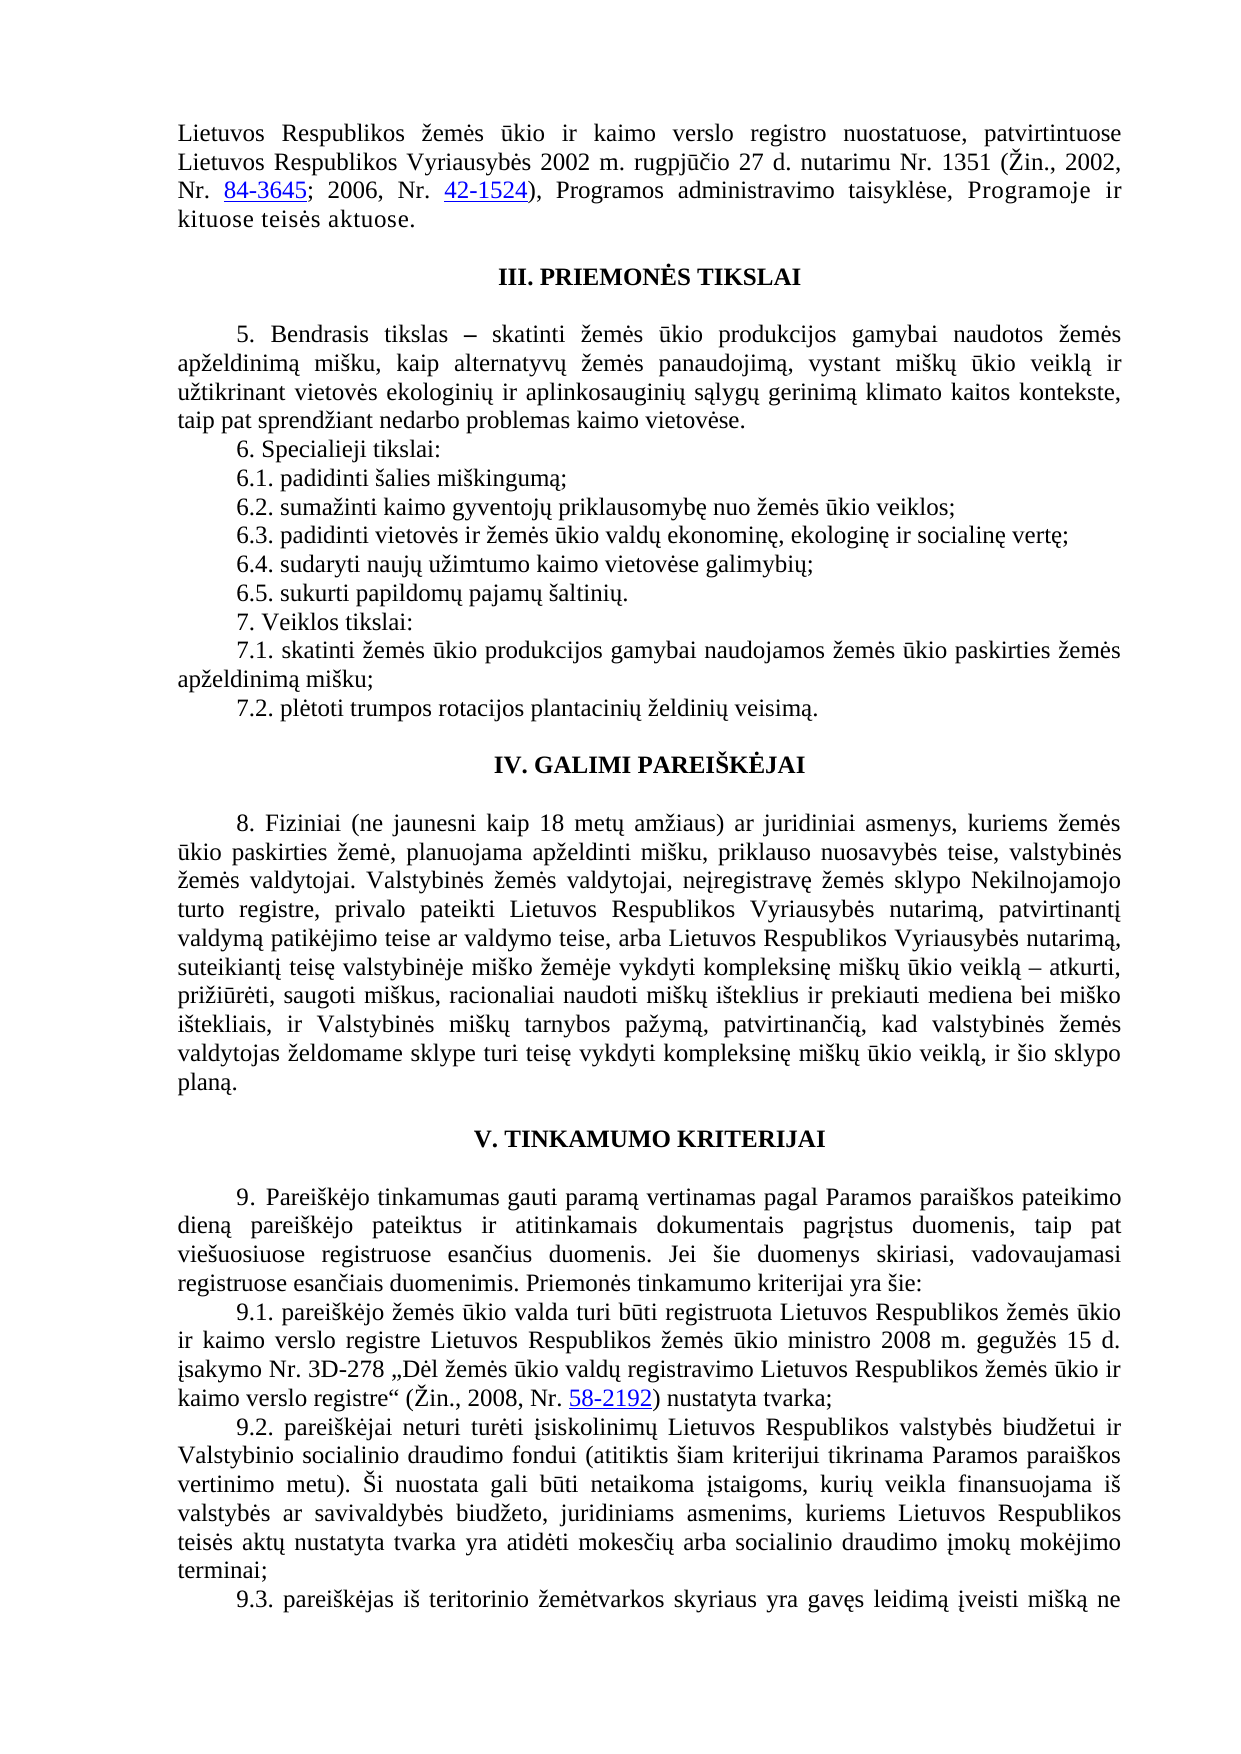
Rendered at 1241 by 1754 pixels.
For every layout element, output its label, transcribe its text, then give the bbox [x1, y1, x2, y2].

text 9. Pareiškėjo tinkamumas gauti paramą vertinamas pagal Paramos paraiškos pateikimo dieną pareiškėjo pateiktus ir atitinkamais dokumentais pagrįstus duomenis, taip pat viešuosiuose registruose esančius duomenis. Jei šie duomenys skiriasi, vadovaujamasi registruose esančiais duomenimis. Priemonės tinkamumo kriterijai yra šie: [177, 1182, 1122, 1297]
text 8. Fiziniai (ne jaunesni kaip 18 metų amžiaus) ar juridiniai asmenys, kuriems žemės ūkio paskirties žemė, planuojama apželdinti mišku, priklauso nuosavybės teise, valstybinės žemės valdytojai. Valstybinės žemės valdytojai, neįregistravę žemės sklypo Nekilnojamojo turto registre, privalo pateikti Lietuvos Respublikos Vyriausybės nutarimą, patvirtinantį valdymą patikėjimo teise ar valdymo teise, arba Lietuvos Respublikos Vyriausybės nutarimą, suteikiantį teisę valstybinėje miško žemėje vykdyti kompleksinę miškų ūkio veiklą – atkurti, prižiūrėti, saugoti miškus, racionaliai naudoti miškų išteklius ir prekiauti mediena bei miško ištekliais, ir Valstybinės miškų tarnybos pažymą, patvirtinančią, kad valstybinės žemės valdytojas želdomame sklype turi teisę vykdyti kompleksinę miškų ūkio veiklą, ir šio sklypo planą. [177, 808, 1122, 1096]
text 5. Bendrasis tikslas – skatinti žemės ūkio produkcijos gamybai naudotos žemės apželdinimą mišku, kaip alternatyvų žemės panaudojimą, vystant miškų ūkio veiklą ir užtikrinant vietovės ekologinių ir aplinkosauginių sąlygų gerinimą klimato kaitos kontekste, taip pat sprendžiant nedarbo problemas kaimo vietovėse. [177, 319, 1122, 434]
text 9.3. pareiškėjas iš teritorinio žemėtvarkos skyriaus yra gavęs leidimą įveisti mišką ne [177, 1584, 1122, 1613]
text V. TINKAMUMO KRITERIJAI [177, 1124, 1122, 1153]
text 6.1. padidinti šalies miškingumą; [177, 463, 1122, 492]
text 6.5. sukurti papildomų pajamų šaltinių. [177, 578, 1122, 607]
text 9.1. pareiškėjo žemės ūkio valda turi būti registruota Lietuvos Respublikos žemės ūkio ir kaimo verslo registre Lietuvos Respublikos žemės ūkio ministro 2008 m. gegužės 15 d. įsakymo Nr. 3D-278 „Dėl žemės ūkio valdų registravimo Lietuvos Respublikos žemės ūkio ir kaimo verslo registre“ (Žin., 2008, Nr. 58-2192) nustatyta tvarka; [177, 1297, 1122, 1412]
text 6.2. sumažinti kaimo gyventojų priklausomybę nuo žemės ūkio veiklos; [177, 492, 1122, 521]
text 9.2. pareiškėjai neturi turėti įsiskolinimų Lietuvos Respublikos valstybės biudžetui ir Valstybinio socialinio draudimo fondui (atitiktis šiam kriterijui tikrinama Paramos paraiškos vertinimo metu). Ši nuostata gali būti netaikoma įstaigoms, kurių veikla finansuojama iš valstybės ar savivaldybės biudžeto, juridiniams asmenims, kuriems Lietuvos Respublikos teisės aktų nustatyta tvarka yra atidėti mokesčių arba socialinio draudimo įmokų mokėjimo terminai; [177, 1412, 1122, 1584]
text 7.1. skatinti žemės ūkio produkcijos gamybai naudojamos žemės ūkio paskirties žemės apželdinimą mišku; [177, 636, 1122, 693]
text 6.3. padidinti vietovės ir žemės ūkio valdų ekonominę, ekologinę ir socialinę vertę; [177, 521, 1122, 549]
text 7.2. plėtoti trumpos rotacijos plantacinių želdinių veisimą. [177, 693, 1122, 722]
text 6. Specialieji tikslai: [177, 434, 1122, 463]
text IV. GALIMI PAREIŠKĖJAI [177, 751, 1122, 779]
text 6.4. sudaryti naujų užimtumo kaimo vietovėse galimybių; [177, 549, 1122, 578]
text Lietuvos Respublikos žemės ūkio ir kaimo verslo registro nuostatuose, patvirtintuose Lietuvos Respublikos Vyriausybės 2002 m. rugpjūčio 27 d. nutarimu Nr. 1351 (Žin., 2002, Nr. 84-3645; 2006, Nr. 42-1524), Programos administravimo taisyklėse, Programoje ir kituose teisės aktuose. [177, 118, 1122, 233]
text 7. Veiklos tikslai: [177, 607, 1122, 636]
text III. PRIEMONĖS TIKSLAI [177, 262, 1122, 291]
